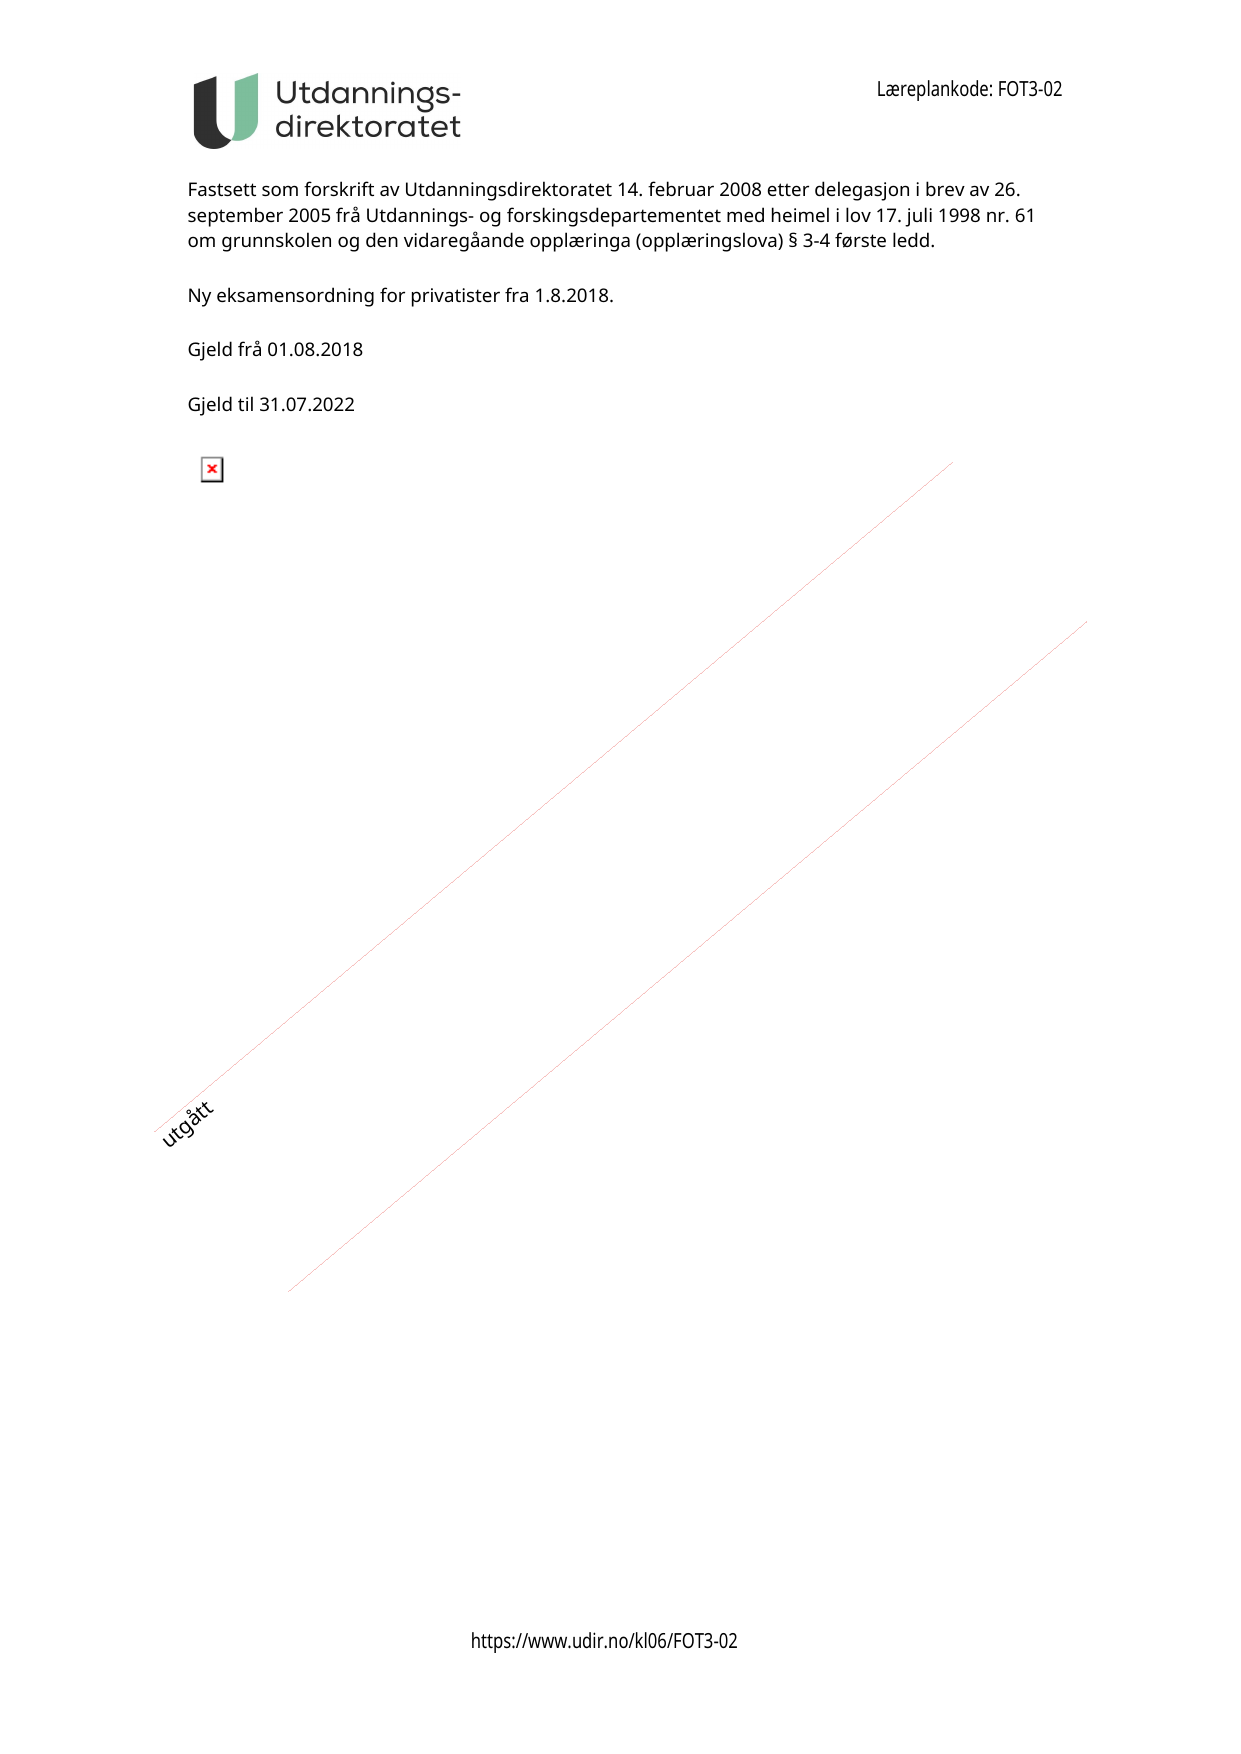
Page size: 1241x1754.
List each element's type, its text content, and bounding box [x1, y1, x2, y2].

text Ny eksamensordning for privatister fra 1.8.2018. [614, 282, 1053, 308]
text Fastsett som forskrift av Utdanningsdirektoratet 14. februar 2008 etter delegasjon i brev av 26. september 2005 frå Utdannings- og forskingsdepartementet med heimel i lov 17. juli 1998 nr. 61 om grunnskolen og den vidaregåande opplæringa (opplæringslova) § 3-4 første ledd. [187, 176, 1053, 253]
text Gjeld frå 01.08.2018 [368, 337, 1053, 362]
text Gjeld til 31.07.2022 [360, 391, 1053, 417]
picture [193, 73, 461, 149]
picture [187, 446, 238, 497]
